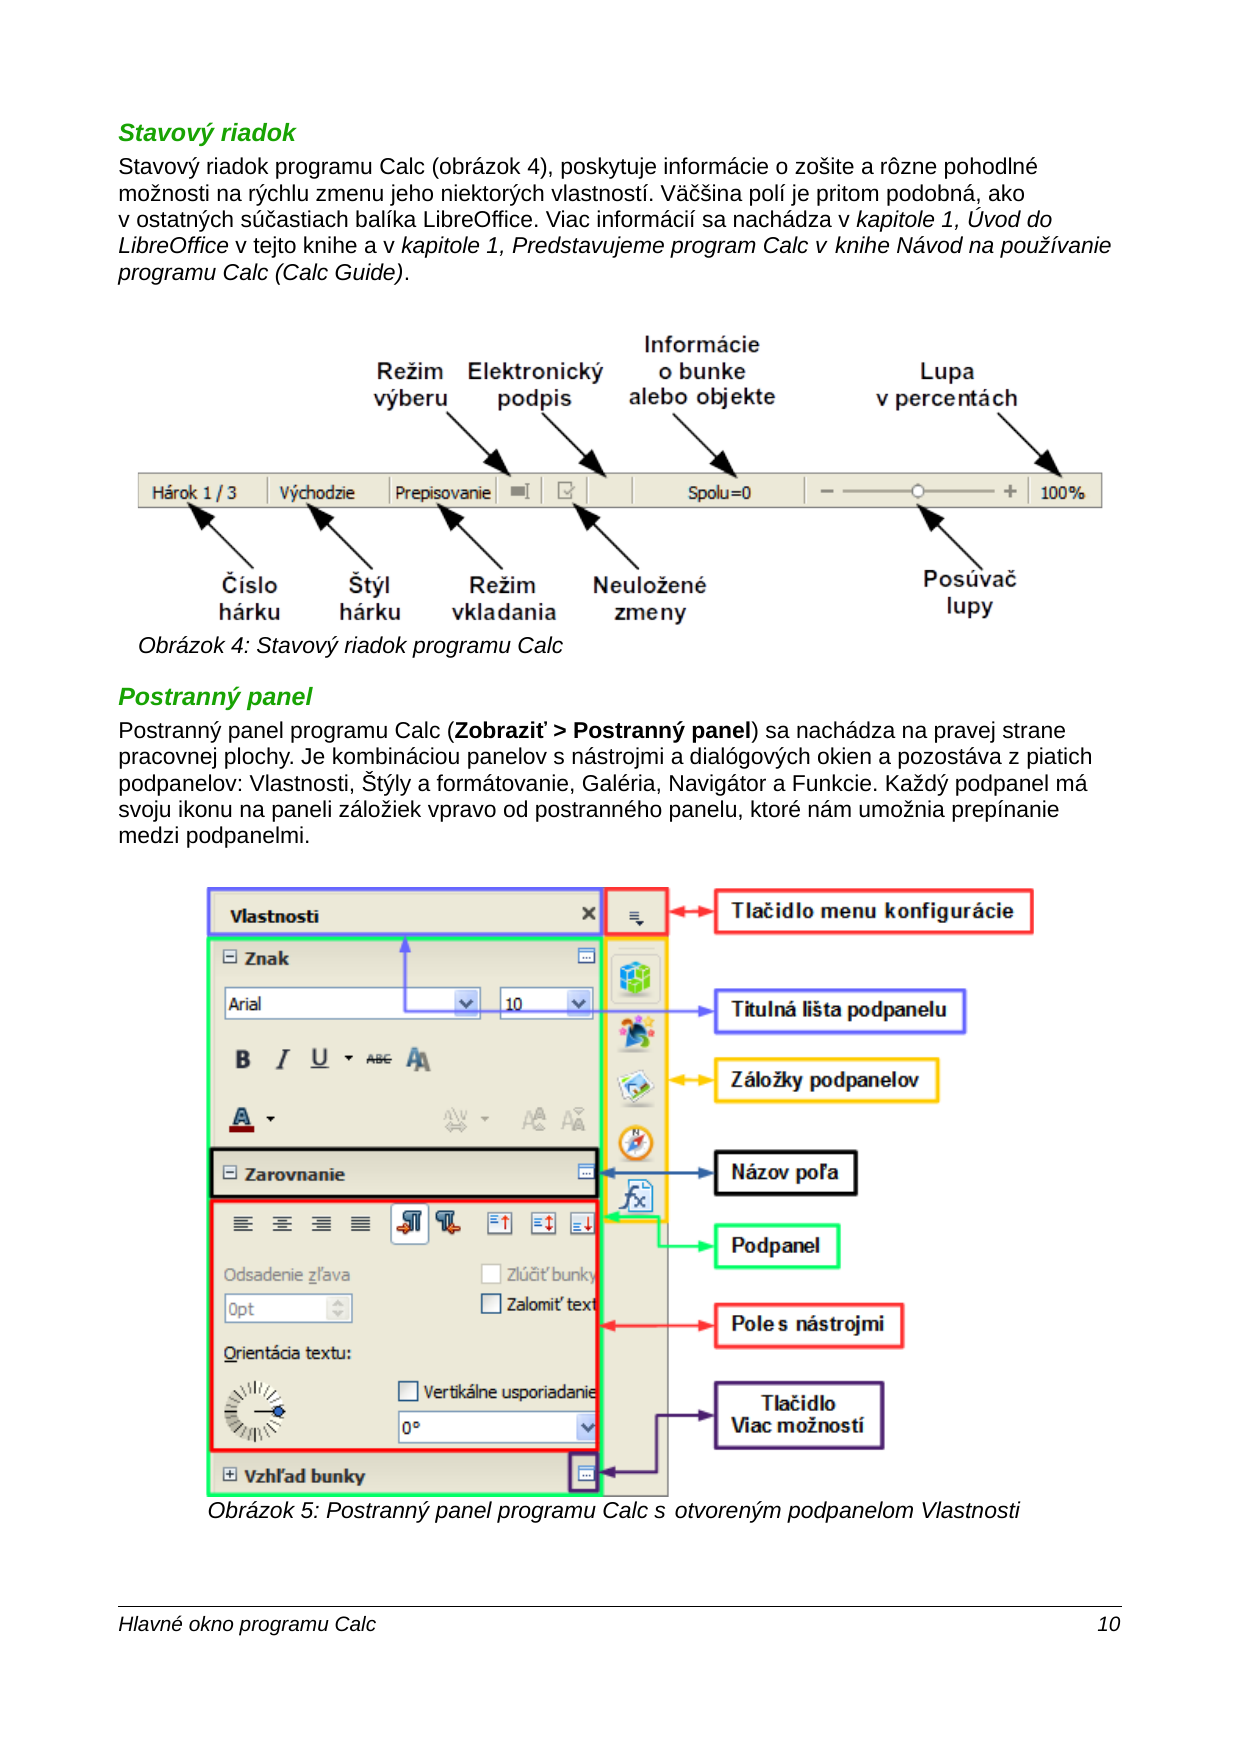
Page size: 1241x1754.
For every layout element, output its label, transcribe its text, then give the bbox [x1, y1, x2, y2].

subtitle Stavový riadok [118, 118, 1122, 147]
text Stavový riadok programu Calc (obrázok 4), poskytuje informácie o zošite a rôzne pohodlné možnosti na rýchlu zmenu jeho niektorých vlastností. Väčšina polí je pritom podobná, ako v ostatných súčastiach balíka LibreOffice. Viac informácií sa nachádza v kapitole 1, Úvod do LibreOffice v tejto knihe a v kapitole 1, Predstavujeme program Calc v knihe Návod na používanie programu Calc (Calc Guide). [118, 153, 1122, 285]
text Obrázok 5: Postranný panel programu Calc s otvoreným podpanelom Vlastnosti [207, 1497, 1033, 1523]
subtitle Postranný panel [118, 682, 1122, 710]
picture [206, 887, 1034, 1497]
picture [137, 323, 1103, 633]
text Postranný panel programu Calc (Zobraziť > Postranný panel) sa nachádza na pravej strane pracovnej plochy. Je kombináciou panelov s nástrojmi a dialógových okien a pozostáva z piatich podpanelov: Vlastnosti, Štýly a formátovanie, Galéria, Navigátor a Funkcie. Každý podpanel má svoju ikonu na paneli záložiek vpravo od postranného panelu, ktoré nám umožnia prepínanie medzi podpanelmi. [118, 717, 1122, 848]
text Obrázok 4: Stavový riadok programu Calc [138, 633, 1102, 658]
